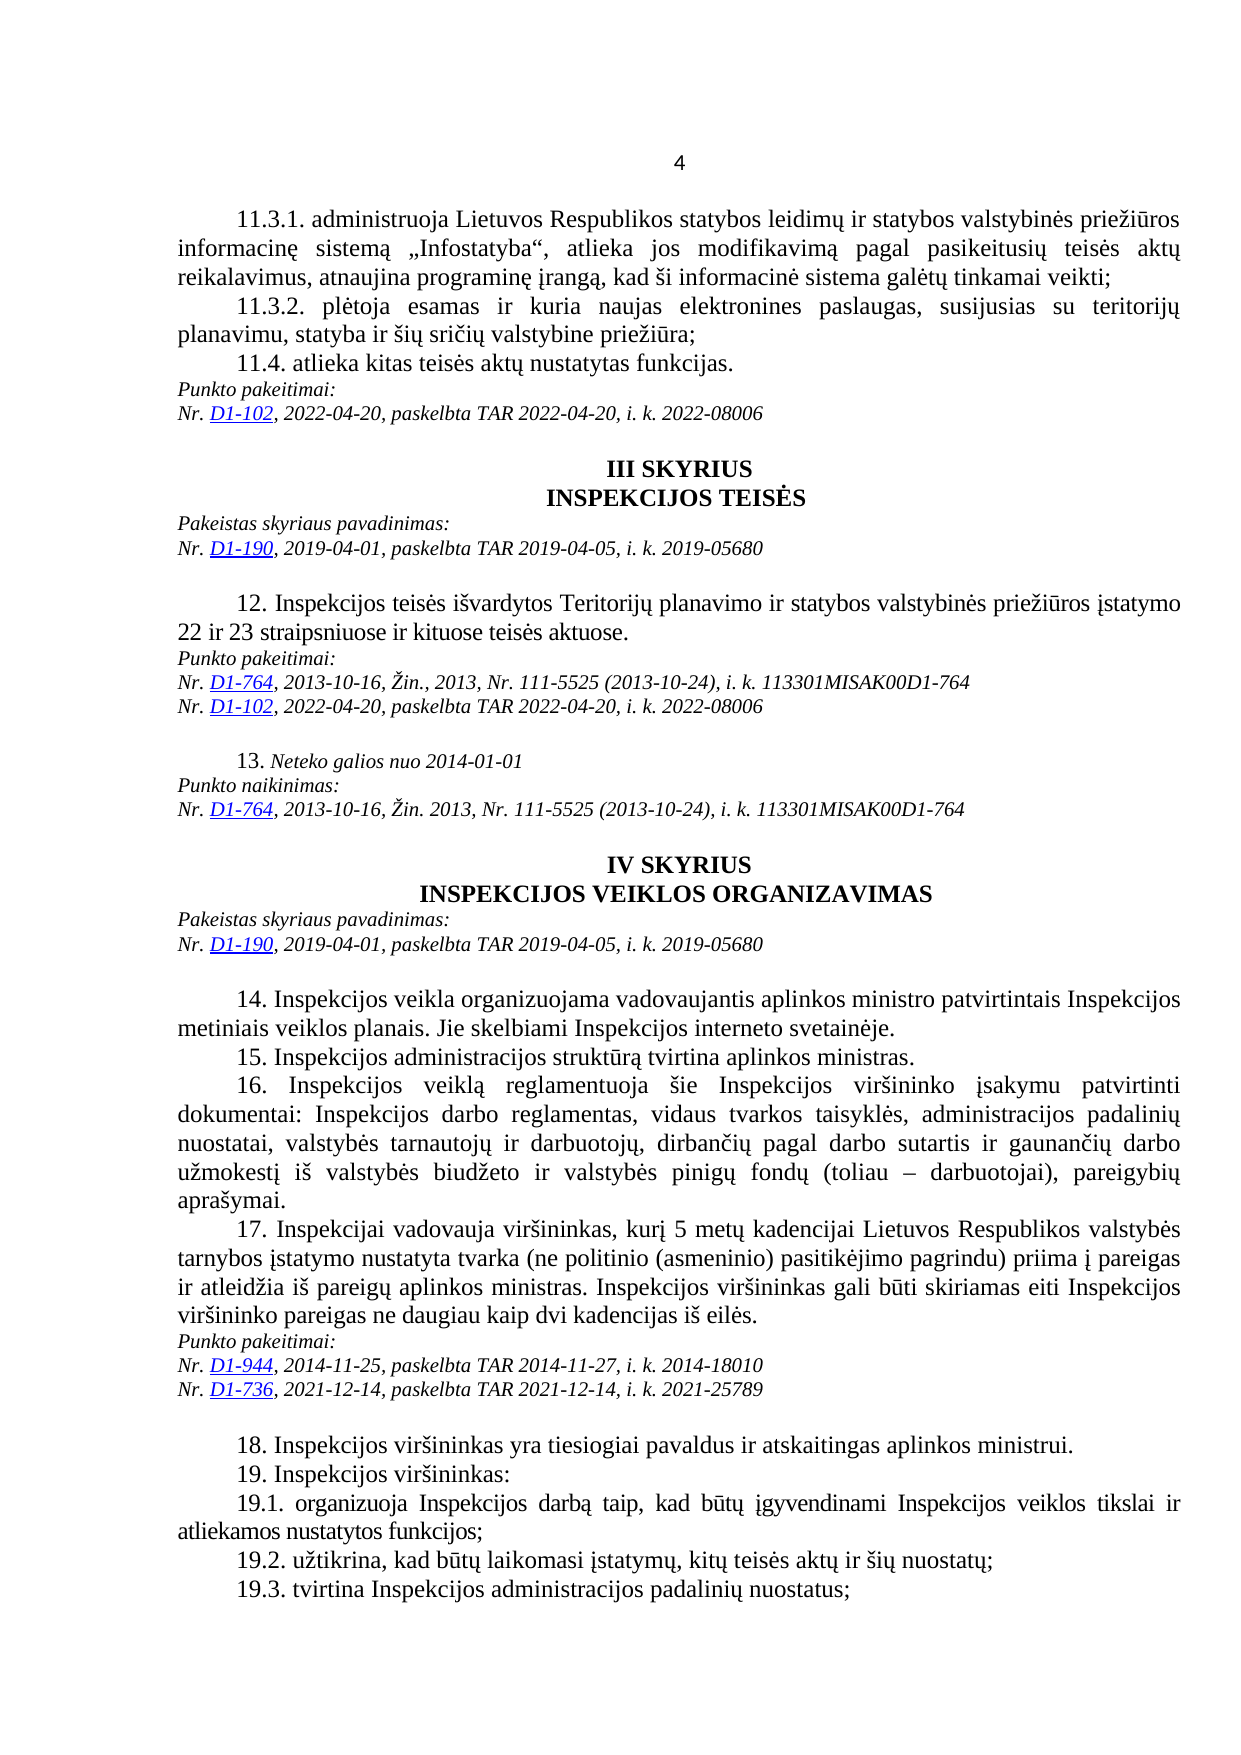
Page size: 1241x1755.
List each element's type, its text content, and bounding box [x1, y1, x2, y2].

text Nr. D1-190, 2019-04-01, paskelbta TAR 2019-04-05, i. k. 2019-05680 [177, 535, 1181, 559]
text Punkto pakeitimai: [177, 377, 1181, 401]
text 11.4. atlieka kitas teisės aktų nustatytas funkcijas. [177, 348, 1181, 377]
text Nr. D1-102, 2022-04-20, paskelbta TAR 2022-04-20, i. k. 2022-08006 [177, 401, 1181, 425]
text 19. Inspekcijos viršininkas: [177, 1459, 1181, 1488]
text 11.3.2. plėtoja esamas ir kuria naujas elektronines paslaugas, susijusias su teritorijų planavimu, statyba ir šių sričių valstybine priežiūra; [177, 291, 1181, 348]
text Nr. D1-102, 2022-04-20, paskelbta TAR 2022-04-20, i. k. 2022-08006 [177, 694, 1181, 718]
text 13. Neteko galios nuo 2014-01-01 [177, 747, 1181, 773]
text Punkto naikinimas: [177, 773, 1181, 797]
text Nr. D1-764, 2013-10-16, Žin. 2013, Nr. 111-5525 (2013-10-24), i. k. 113301MISAK00D1-764 [177, 797, 1181, 821]
text Nr. D1-764, 2013-10-16, Žin., 2013, Nr. 111-5525 (2013-10-24), i. k. 113301MISAK00D1-764 [177, 670, 1181, 694]
text Pakeistas skyriaus pavadinimas: [177, 511, 1181, 535]
text Punkto pakeitimai: [177, 646, 1181, 670]
text 14. Inspekcijos veikla organizuojama vadovaujantis aplinkos ministro patvirtintais Inspekcijos metiniais veiklos planais. Jie skelbiami Inspekcijos interneto svetainėje. [177, 984, 1181, 1042]
text IV SKYRIUS [177, 850, 1181, 879]
text Nr. D1-944, 2014-11-25, paskelbta TAR 2014-11-27, i. k. 2014-18010 [177, 1353, 1181, 1377]
text INSPEKCIJOS VEIKLOS ORGANIZAVIMAS [177, 879, 1181, 907]
text Nr. D1-736, 2021-12-14, paskelbta TAR 2021-12-14, i. k. 2021-25789 [177, 1377, 1181, 1401]
text 16. Inspekcijos veiklą reglamentuoja šie Inspekcijos viršininko įsakymu patvirtinti dokumentai: Inspekcijos darbo reglamentas, vidaus tvarkos taisyklės, administracijos padalinių nuostatai, valstybės tarnautojų ir darbuotojų, dirbančių pagal darbo sutartis ir gaunančių darbo užmokestį iš valstybės biudžeto ir valstybės pinigų fondų (toliau – darbuotojai), pareigybių aprašymai. [177, 1071, 1181, 1214]
text Punkto pakeitimai: [177, 1329, 1181, 1353]
text Pakeistas skyriaus pavadinimas: [177, 907, 1181, 931]
text 11.3.1. administruoja Lietuvos Respublikos statybos leidimų ir statybos valstybinės priežiūros informacinę sistemą „Infostatyba“, atlieka jos modifikavimą pagal pasikeitusių teisės aktų reikalavimus, atnaujina programinę įrangą, kad ši informacinė sistema galėtų tinkamai veikti; [177, 204, 1181, 291]
text 15. Inspekcijos administracijos struktūrą tvirtina aplinkos ministras. [177, 1042, 1181, 1071]
text 17. Inspekcijai vadovauja viršininkas, kurį 5 metų kadencijai Lietuvos Respublikos valstybės tarnybos įstatymo nustatyta tvarka (ne politinio (asmeninio) pasitikėjimo pagrindu) priima į pareigas ir atleidžia iš pareigų aplinkos ministras. Inspekcijos viršininkas gali būti skiriamas eiti Inspekcijos viršininko pareigas ne daugiau kaip dvi kadencijas iš eilės. [177, 1214, 1181, 1329]
text 19.1. organizuoja Inspekcijos darbą taip, kad būtų įgyvendinami Inspekcijos veiklos tikslai ir atliekamos nustatytos funkcijos; [177, 1488, 1181, 1545]
text 12. Inspekcijos teisės išvardytos Teritorijų planavimo ir statybos valstybinės priežiūros įstatymo 22 ir 23 straipsniuose ir kituose teisės aktuose. [177, 588, 1181, 646]
text INSPEKCIJOS TEISĖS [177, 483, 1181, 511]
text III SKYRIUS [177, 454, 1181, 483]
text 19.2. užtikrina, kad būtų laikomasi įstatymų, kitų teisės aktų ir šių nuostatų; [177, 1545, 1181, 1574]
text Nr. D1-190, 2019-04-01, paskelbta TAR 2019-04-05, i. k. 2019-05680 [177, 931, 1181, 956]
text 19.3. tvirtina Inspekcijos administracijos padalinių nuostatus; [177, 1574, 1181, 1603]
text 18. Inspekcijos viršininkas yra tiesiogiai pavaldus ir atskaitingas aplinkos ministrui. [177, 1430, 1181, 1459]
